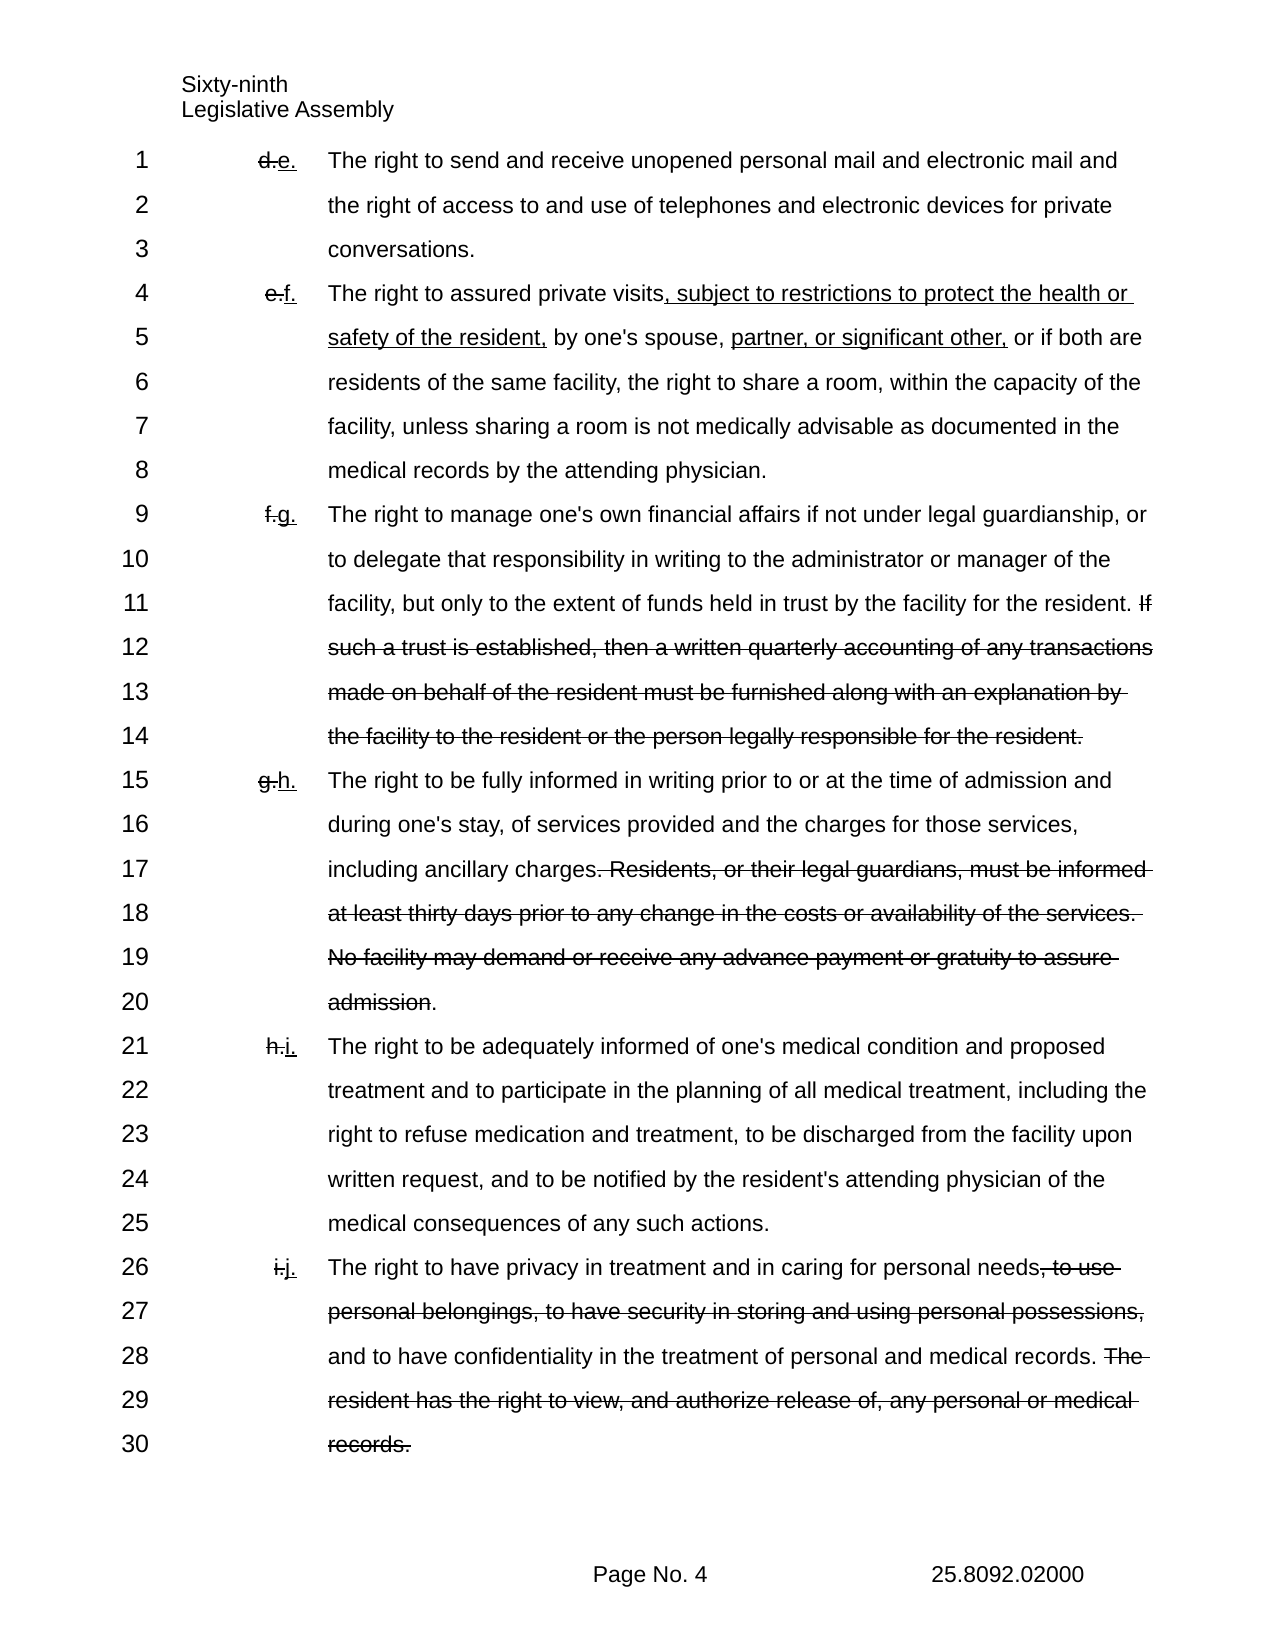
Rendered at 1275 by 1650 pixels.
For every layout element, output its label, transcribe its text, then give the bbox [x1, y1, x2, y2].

text d.e. The right to send and receive unopened personal mail and electronic mail and the right of access to and use of telephones and electronic devices for private conversations. [181, 133, 1154, 266]
text g.h. The right to be fully informed in writing prior to or at the time of admission and during one's stay, of services provided and the charges for those services, including ancillary charges. Residents, or their legal guardians, must be informed at least thirty days prior to any change in the costs or availability of the services. No facility may demand or receive any advance payment or gratuity to assure admission. [181, 753, 1154, 1019]
text h.i. The right to be adequately informed of one's medical condition and proposed treatment and to participate in the planning of all medical treatment, including the right to refuse medication and treatment, to be discharged from the facility upon written request, and to be notified by the resident's attending physician of the medical consequences of any such actions. [181, 1019, 1154, 1240]
text i.j. The right to have privacy in treatment and in caring for personal needs, to use personal belongings, to have security in storing and using personal possessions, and to have confidentiality in the treatment of personal and medical records. The resident has the right to view, and authorize release of, any personal or medical records. [181, 1240, 1154, 1461]
text f.g. The right to manage one's own financial affairs if not under legal guardianship, or to delegate that responsibility in writing to the administrator or manager of the facility, but only to the extent of funds held in trust by the facility for the resident. If such a trust is established, then a written quarterly accounting of any transactions made on behalf of the resident must be furnished along with an explanation by the facility to the resident or the person legally responsible for the resident. [181, 487, 1154, 753]
text e.f. The right to assured private visits, subject to restrictions to protect the health or safety of the resident, by one's spouse, partner, or significant other, or if both are residents of the same facility, the right to share a room, within the capacity of the facility, unless sharing a room is not medically advisable as documented in the medical records by the attending physician. [181, 266, 1154, 487]
